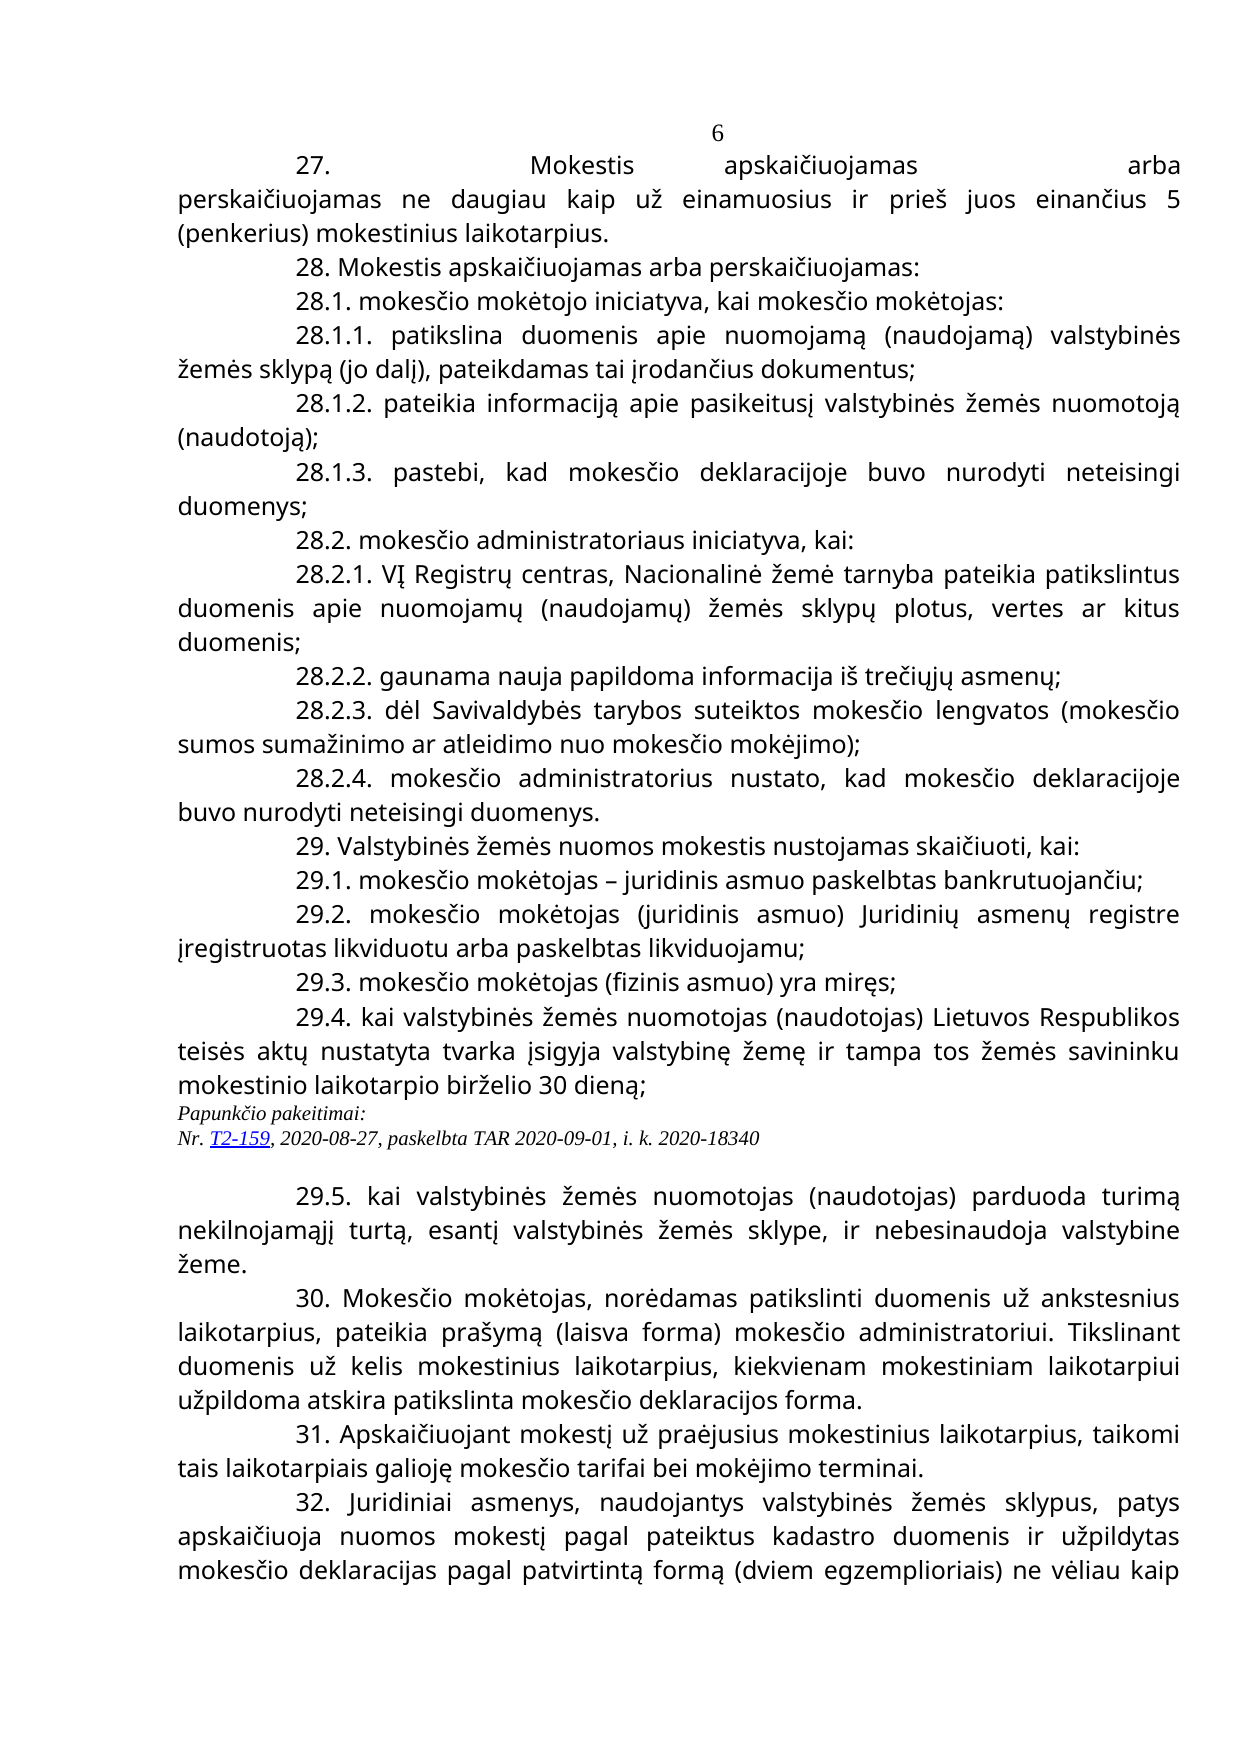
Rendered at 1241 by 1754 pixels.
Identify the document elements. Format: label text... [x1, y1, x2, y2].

text 29.2. mokesčio mokėtojas (juridinis asmuo) Juridinių asmenų registre įregistruotas likviduotu arba paskelbtas likviduojamu; [177, 897, 1181, 965]
text Papunkčio pakeitimai: [177, 1101, 1181, 1125]
text 28.1.3. pastebi, kad mokesčio deklaracijoje buvo nurodyti neteisingi duomenys; [177, 454, 1181, 522]
text 29.1. mokesčio mokėtojas – juridinis asmuo paskelbtas bankrutuojančiu; [177, 863, 1181, 897]
text 28.1.1. patikslina duomenis apie nuomojamą (naudojamą) valstybinės žemės sklypą (jo dalį), pateikdamas tai įrodančius dokumentus; [177, 318, 1181, 386]
text 32. Juridiniai asmenys, naudojantys valstybinės žemės sklypus, patys apskaičiuoja nuomos mokestį pagal pateiktus kadastro duomenis ir užpildytas mokesčio deklaracijas pagal patvirtintą formą (dviem egzemplioriais) ne vėliau kaip [177, 1485, 1181, 1587]
text 29.3. mokesčio mokėtojas (fizinis asmuo) yra miręs; [177, 965, 1181, 999]
text 28.1. mokesčio mokėtojo iniciatyva, kai mokesčio mokėtojas: [177, 284, 1181, 318]
text 30. Mokesčio mokėtojas, norėdamas patikslinti duomenis už ankstesnius laikotarpius, pateikia prašymą (laisva forma) mokesčio administratoriui. Tikslinant duomenis už kelis mokestinius laikotarpius, kiekvienam mokestiniam laikotarpiui užpildoma atskira patikslinta mokesčio deklaracijos forma. [177, 1280, 1181, 1417]
text 28.2.2. gaunama nauja papildoma informacija iš trečiųjų asmenų; [177, 658, 1181, 693]
text 27. Mokestis apskaičiuojamas arba perskaičiuojamas ne daugiau kaip už einamuosius ir prieš juos einančius 5 (penkerius) mokestinius laikotarpius. [177, 148, 1181, 250]
text Nr. T2-159, 2020-08-27, paskelbta TAR 2020-09-01, i. k. 2020-18340 [177, 1125, 1181, 1149]
text 31. Apskaičiuojant mokestį už praėjusius mokestinius laikotarpius, taikomi tais laikotarpiais galioję mokesčio tarifai bei mokėjimo terminai. [177, 1417, 1181, 1485]
text 28.2.4. mokesčio administratorius nustato, kad mokesčio deklaracijoje buvo nurodyti neteisingi duomenys. [177, 761, 1181, 829]
text 28. Mokestis apskaičiuojamas arba perskaičiuojamas: [177, 250, 1181, 284]
text 29. Valstybinės žemės nuomos mokestis nustojamas skaičiuoti, kai: [177, 829, 1181, 863]
text 28.2.3. dėl Savivaldybės tarybos suteiktos mokesčio lengvatos (mokesčio sumos sumažinimo ar atleidimo nuo mokesčio mokėjimo); [177, 693, 1181, 761]
text 29.4. kai valstybinės žemės nuomotojas (naudotojas) Lietuvos Respublikos teisės aktų nustatyta tvarka įsigyja valstybinę žemę ir tampa tos žemės savininku mokestinio laikotarpio birželio 30 dieną; [177, 999, 1181, 1101]
text 28.1.2. pateikia informaciją apie pasikeitusį valstybinės žemės nuomotoją (naudotoją); [177, 386, 1181, 454]
text 28.2. mokesčio administratoriaus iniciatyva, kai: [177, 522, 1181, 556]
text 28.2.1. VĮ Registrų centras, Nacionalinė žemė tarnyba pateikia patikslintus duomenis apie nuomojamų (naudojamų) žemės sklypų plotus, vertes ar kitus duomenis; [177, 556, 1181, 658]
text 29.5. kai valstybinės žemės nuomotojas (naudotojas) parduoda turimą nekilnojamąjį turtą, esantį valstybinės žemės sklype, ir nebesinaudoja valstybine žeme. [177, 1178, 1181, 1280]
